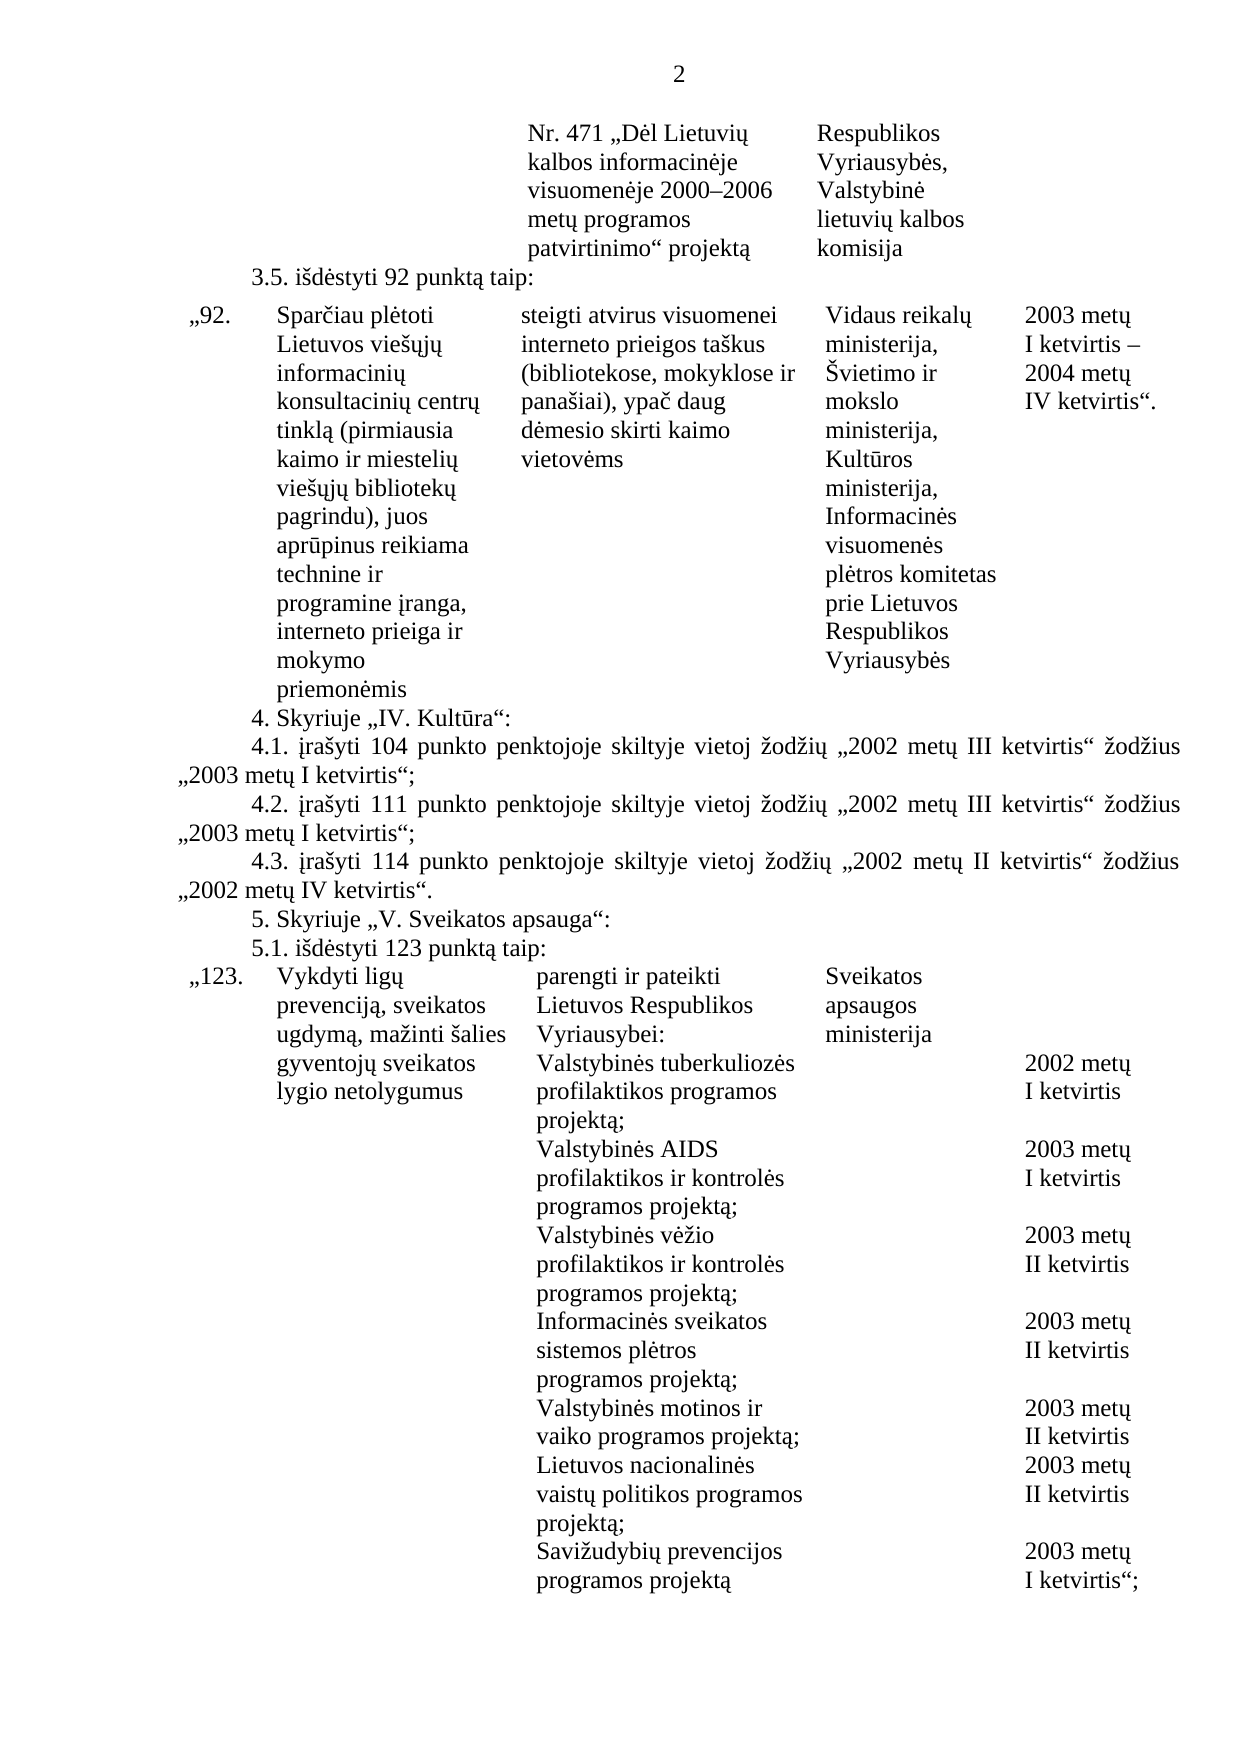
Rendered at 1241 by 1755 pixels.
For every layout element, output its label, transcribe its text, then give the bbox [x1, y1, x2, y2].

text 5.1. išdėstyti 123 punktą taip: [177, 933, 1181, 961]
table_header Respublikos Vyriausybės, Valstybinė lietuvių kalbos komisija [805, 118, 1018, 262]
table_header Sparčiau plėtoti Lietuvos viešųjų informacinių konsultacinių centrų tinklą (pirmiausia kaimo ir miestelių viešųjų bibliotekų pagrindu), juos aprūpinus reikiama technine ir programine įranga, interneto prieiga ir mokymo priemonėmis [265, 291, 509, 703]
table_header „123. [177, 961, 265, 1594]
table_header Vidaus reikalų ministerija, Švietimo ir mokslo ministerija, Kultūros ministerija, Informacinės visuomenės plėtros komitetas prie Lietuvos Respublikos Vyriausybės [814, 291, 1013, 703]
table_header [1018, 118, 1181, 262]
text 4. Skyriuje „IV. Kultūra“: [177, 703, 1181, 731]
table_header 2003 metų I ketvirtis – 2004 metų IV ketvirtis“. [1013, 291, 1181, 703]
text 3.5. išdėstyti 92 punktą taip: [177, 262, 1181, 291]
text 5. Skyriuje „V. Sveikatos apsauga“: [177, 904, 1181, 933]
table_header Nr. 471 „Dėl Lietuvių kalbos informacinėje visuomenėje 2000–2006 metų programos patvirtinimo“ projektą [516, 118, 805, 262]
table_header [265, 118, 516, 262]
table_header „92. [177, 291, 265, 703]
text 4.1. įrašyti 104 punkto penktojoje skiltyje vietoj žodžių „2002 metų III ketvirtis“ žodžius „2003 metų I ketvirtis“; [177, 731, 1181, 789]
table_header 2002 metų I ketvirtis 2003 metų I ketvirtis 2003 metų II ketvirtis 2003 metų II ketvirtis 2003 metų II ketvirtis 2003 metų II ketvirtis 2003 metų I ketvirtis“; [1013, 961, 1181, 1594]
text 4.2. įrašyti 111 punkto penktojoje skiltyje vietoj žodžių „2002 metų III ketvirtis“ žodžius „2003 metų I ketvirtis“; [177, 789, 1181, 846]
table_header Vykdyti ligų prevenciją, sveikatos ugdymą, mažinti šalies gyventojų sveikatos lygio netolygumus [265, 961, 525, 1594]
table_header [177, 118, 265, 262]
table_header parengti ir pateikti Lietuvos Respublikos Vyriausybei: Valstybinės tuberkuliozės profilaktikos programos projektą; Valstybinės AIDS profilaktikos ir kontrolės programos projektą; Valstybinės vėžio profilaktikos ir kontrolės programos projektą; Informacinės sveikatos sistemos plėtros programos projektą; Valstybinės motinos ir vaiko programos projektą; Lietuvos nacionalinės vaistų politikos programos projektą; Savižudybių prevencijos programos projektą [525, 961, 814, 1594]
table_header steigti atvirus visuomenei interneto prieigos taškus (bibliotekose, mokyklose ir panašiai), ypač daug dėmesio skirti kaimo vietovėms [510, 291, 814, 703]
table_header Sveikatos apsaugos ministerija [814, 961, 1013, 1594]
text 4.3. įrašyti 114 punkto penktojoje skiltyje vietoj žodžių „2002 metų II ketvirtis“ žodžius „2002 metų IV ketvirtis“. [177, 846, 1181, 904]
